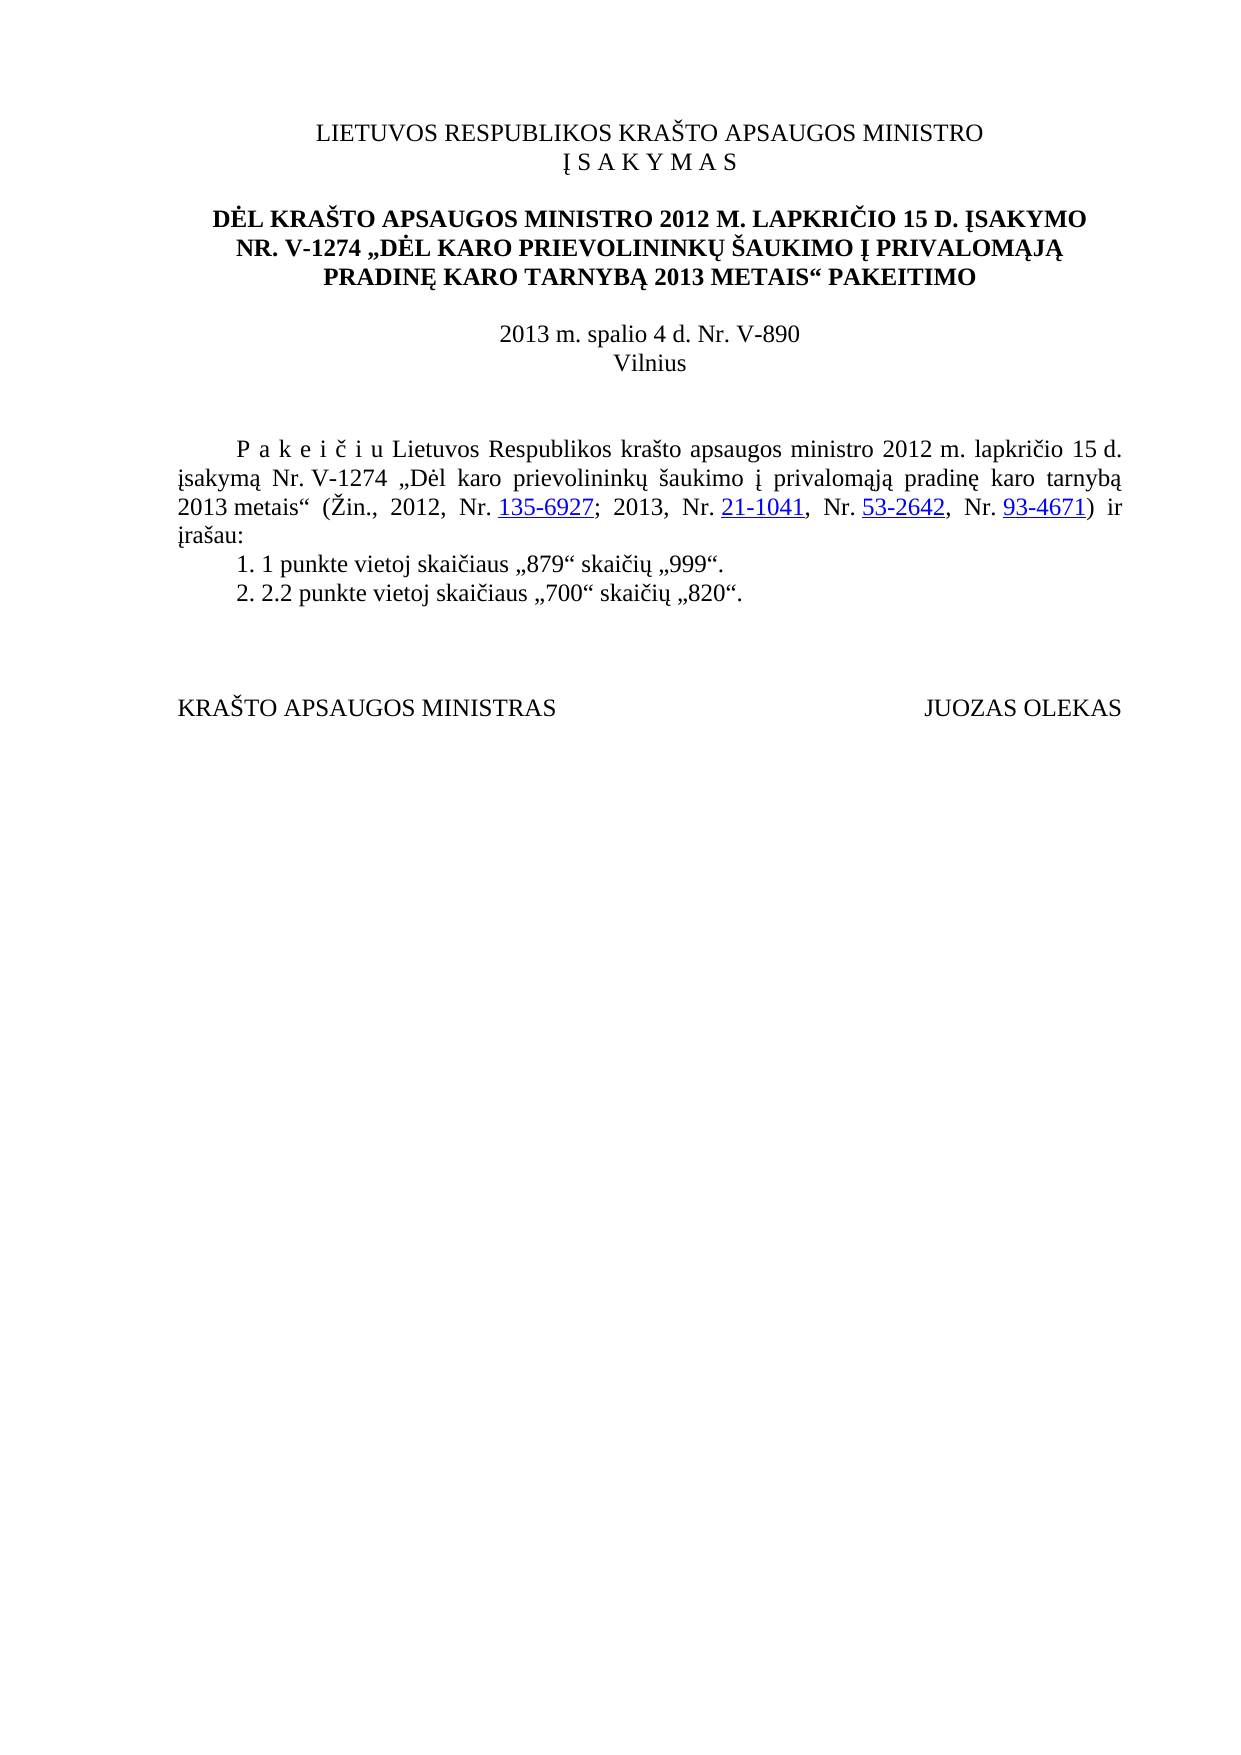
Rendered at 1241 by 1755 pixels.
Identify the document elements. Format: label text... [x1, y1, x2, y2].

text Krašto apsaugos ministras Juozas Olekas [177, 693, 1122, 722]
text lietuvos respublikos krašto apsaugos ministrO [177, 118, 1122, 147]
text Vilnius [177, 348, 1122, 377]
text 1. 1 punkte vietoj skaičiaus „879“ skaičių „999“. [177, 549, 1122, 578]
text Į S A K Y M A S [177, 147, 1122, 176]
text P a k e i č i u Lietuvos Respublikos krašto apsaugos ministro 2012 m. lapkričio 15 d. įsakymą Nr. V-1274 „Dėl karo prievolininkų šaukimo į privalomąją pradinę karo tarnybą 2013 metais“ (Žin., 2012, Nr. 135-6927; 2013, Nr. 21-1041, Nr. 53-2642, Nr. 93-4671) ir įrašau: [177, 434, 1122, 549]
text DĖL KRAšTO APSAUGOS MINISTRO 2012 M. LAPKRIČIO 15 D. ĮSAKYMO Nr. v-1274 „DĖL KARO PRIEVOLININKŲ ŠAUKIMO Į PRIVALOMĄJĄ PRADINĘ KARO TARNYBĄ 2013 metais“ PAKEITIMO [177, 204, 1122, 291]
text 2013 m. spalio 4 d. Nr. V-890 [177, 319, 1122, 348]
text 2. 2.2 punkte vietoj skaičiaus „700“ skaičių „820“. [177, 578, 1122, 607]
